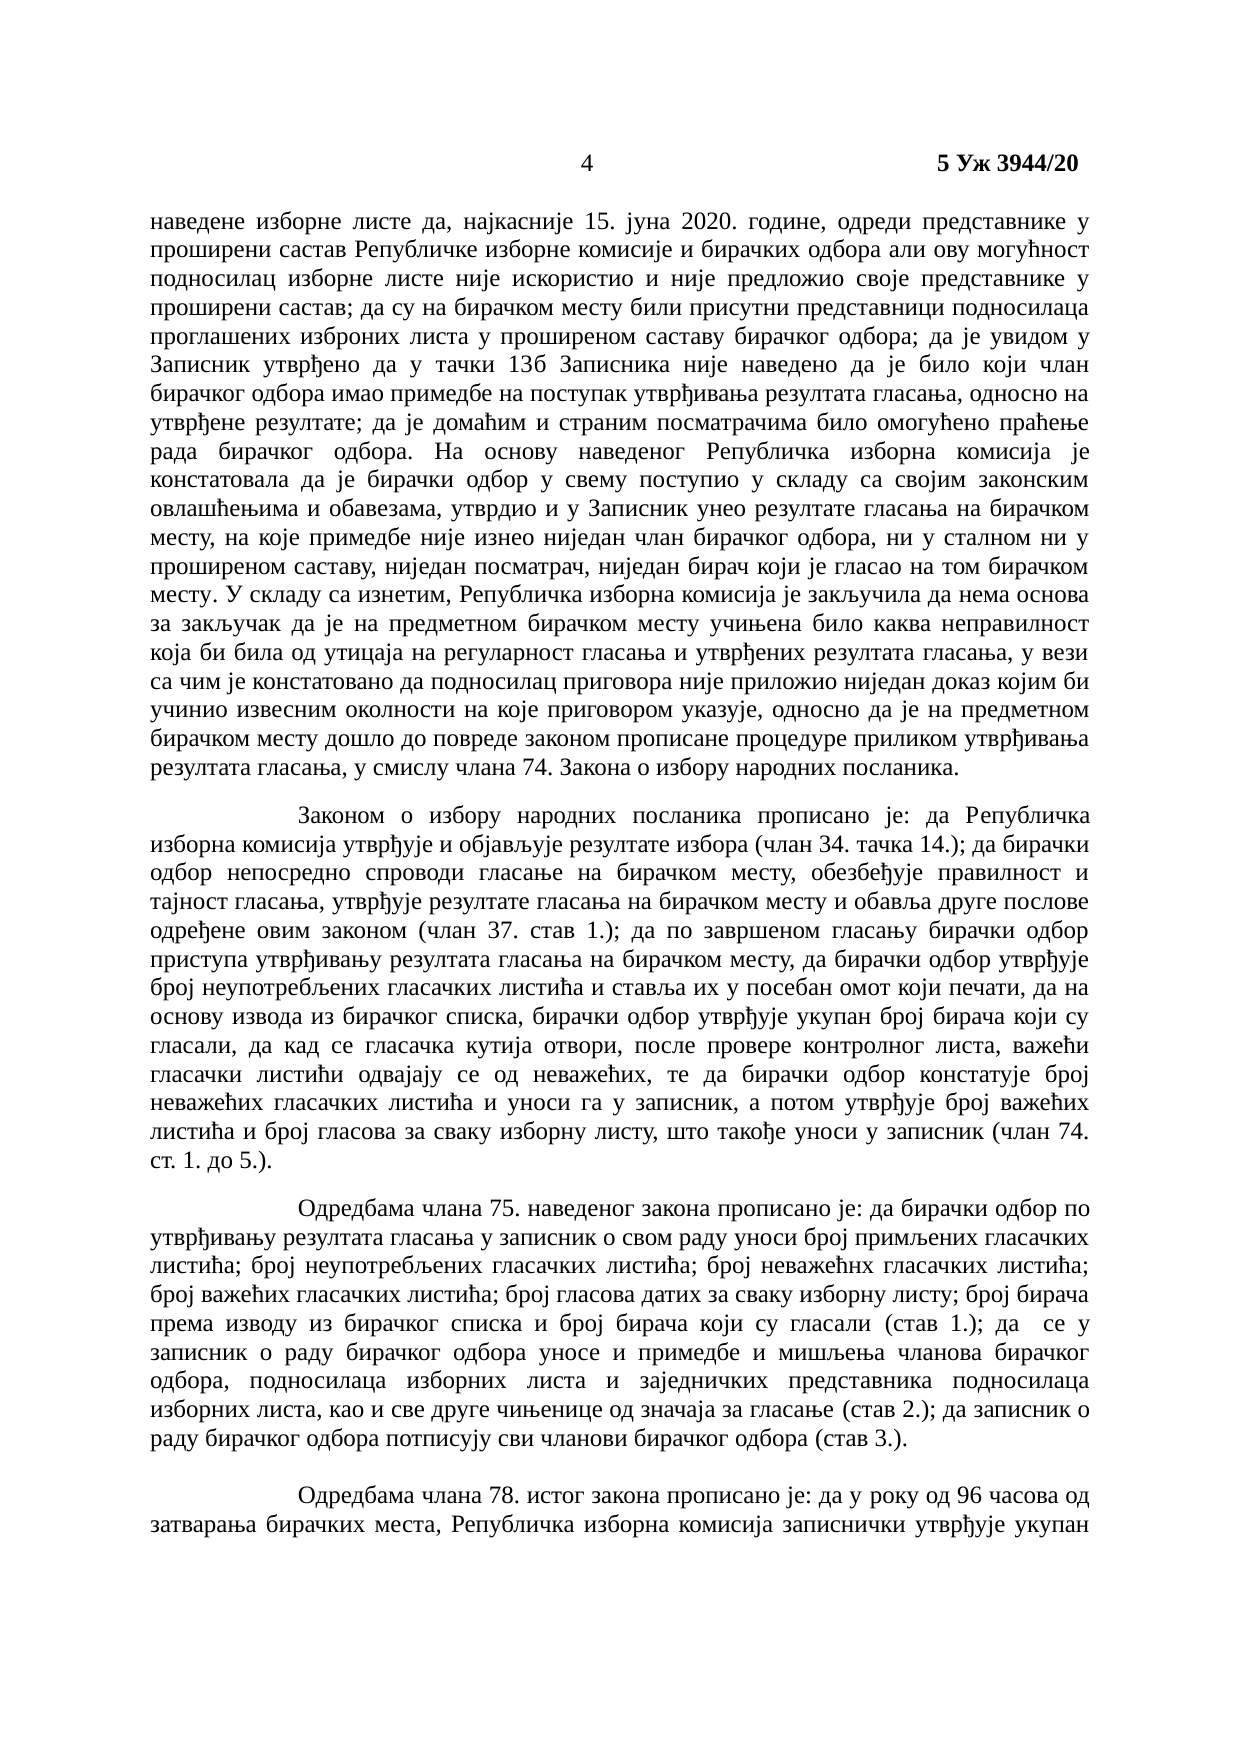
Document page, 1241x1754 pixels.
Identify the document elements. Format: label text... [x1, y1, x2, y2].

text Законом о избору народних посланика прописано је: да Републичка изборна комисија утврђује и објављује резултате избора (члан 34. тачка 14.); да бирачки одбор непосредно спроводи гласање на бирачком месту, обезбеђује правилност и тајност гласања, утврђује резултате гласања на бирачком месту и обавља друге послове одређене овим законом (члан 37. став 1.); да по завршеном гласању бирачки одбор приступа утврђивању резултата гласања на бирачком месту, да бирачки одбор утврђује број неупотребљених гласачких листића и ставља их у посебан омот који печати, да на основу извода из бирачког списка, бирачки одбор утврђује укупан број бирача који су гласали, да кад се гласачка кутија отвори, после провере контролног листа, важећи гласачки листићи одвајају се од неважећих, те да бирачки одбор констатује број неважећих гласачких листића и уноси га у записник, а потом утврђује број важећих листића и број гласова за сваку изборну листу, што такође уноси у записник (члан 74. ст. 1. до 5.). [150, 800, 1090, 1174]
text Одредбама члана 75. наведеног закона прописано је: да бирачки одбор по утврђивању резултата гласања у записник о свом раду уноси број примљених гласачких листића; број неупотребљених гласачких листића; број неважећнх гласачких листића; број важећих гласачких листића; број гласова датих за сваку изборну листу; број бирача према изводу из бирачког списка и број бирача који су гласали (став 1.); да се у записник о раду бирачког одбора уносе и примедбе и мишљења чланова бирачког одбора, подносилаца изборних листа и заједничких представника подносилаца изборних листа, као и све друге чињенице од значаја за гласање (став 2.); да записник о раду бирачког одбора потписују сви чланови бирачког одбора (став 3.). [150, 1193, 1090, 1452]
text Одредбама члана 78. истог закона прописано је: да у року од 96 часова од затварања бирачких места, Републичка изборна комисија записнички утврђује укупан [150, 1452, 1090, 1538]
text наведене изборне листе да, најкасније 15. јуна 2020. године, одреди представнике у проширени састав Републичке изборне комисије и бирачких одбора али ову могућност подносилац изборне листе није искористио и није предложио своје представнике у проширени састав; да су на бирачком месту били присутни представници подносилаца проглашених изброних листа у проширеном саставу бирачког одбора; да је увидом у Записник утврђено да у тачки 13б Записника није наведено да је било који члан бирачког одбора имао примедбе на поступак утврђивања резултата гласања, односно на утврђене резултате; да је домаћим и страним посматрачима било омогућено праћење рада бирачког одбора. На основу наведеног Републичка изборна комисија је констатовала да је бирачки одбор у свему поступио у складу са својим законским овлашћењима и обавезама, утврдио и у Записник унео резултате гласања на бирачком месту, на које примедбе није изнео ниједан члан бирачког одбора, ни у сталном ни у проширеном саставу, ниједан посматрач, ниједан бирач који је гласао на том бирачком месту. У складу са изнетим, Републичка изборна комисија је закључила да нема основа за закључак да је на предметном бирачком месту учињена било каква неправилност која би била од утицаја на регуларност гласања и утврђених резултата гласања, у вези са чим је констатовано да подносилац приговора није приложио ниједан доказ којим би учинио извесним околности на које приговором указује, односно да је на предметном бирачком месту дошло до повреде законом прописане процедуре приликом утврђивања резултата гласања, у смислу члана 74. Закона о избору народних посланика. [150, 206, 1090, 781]
